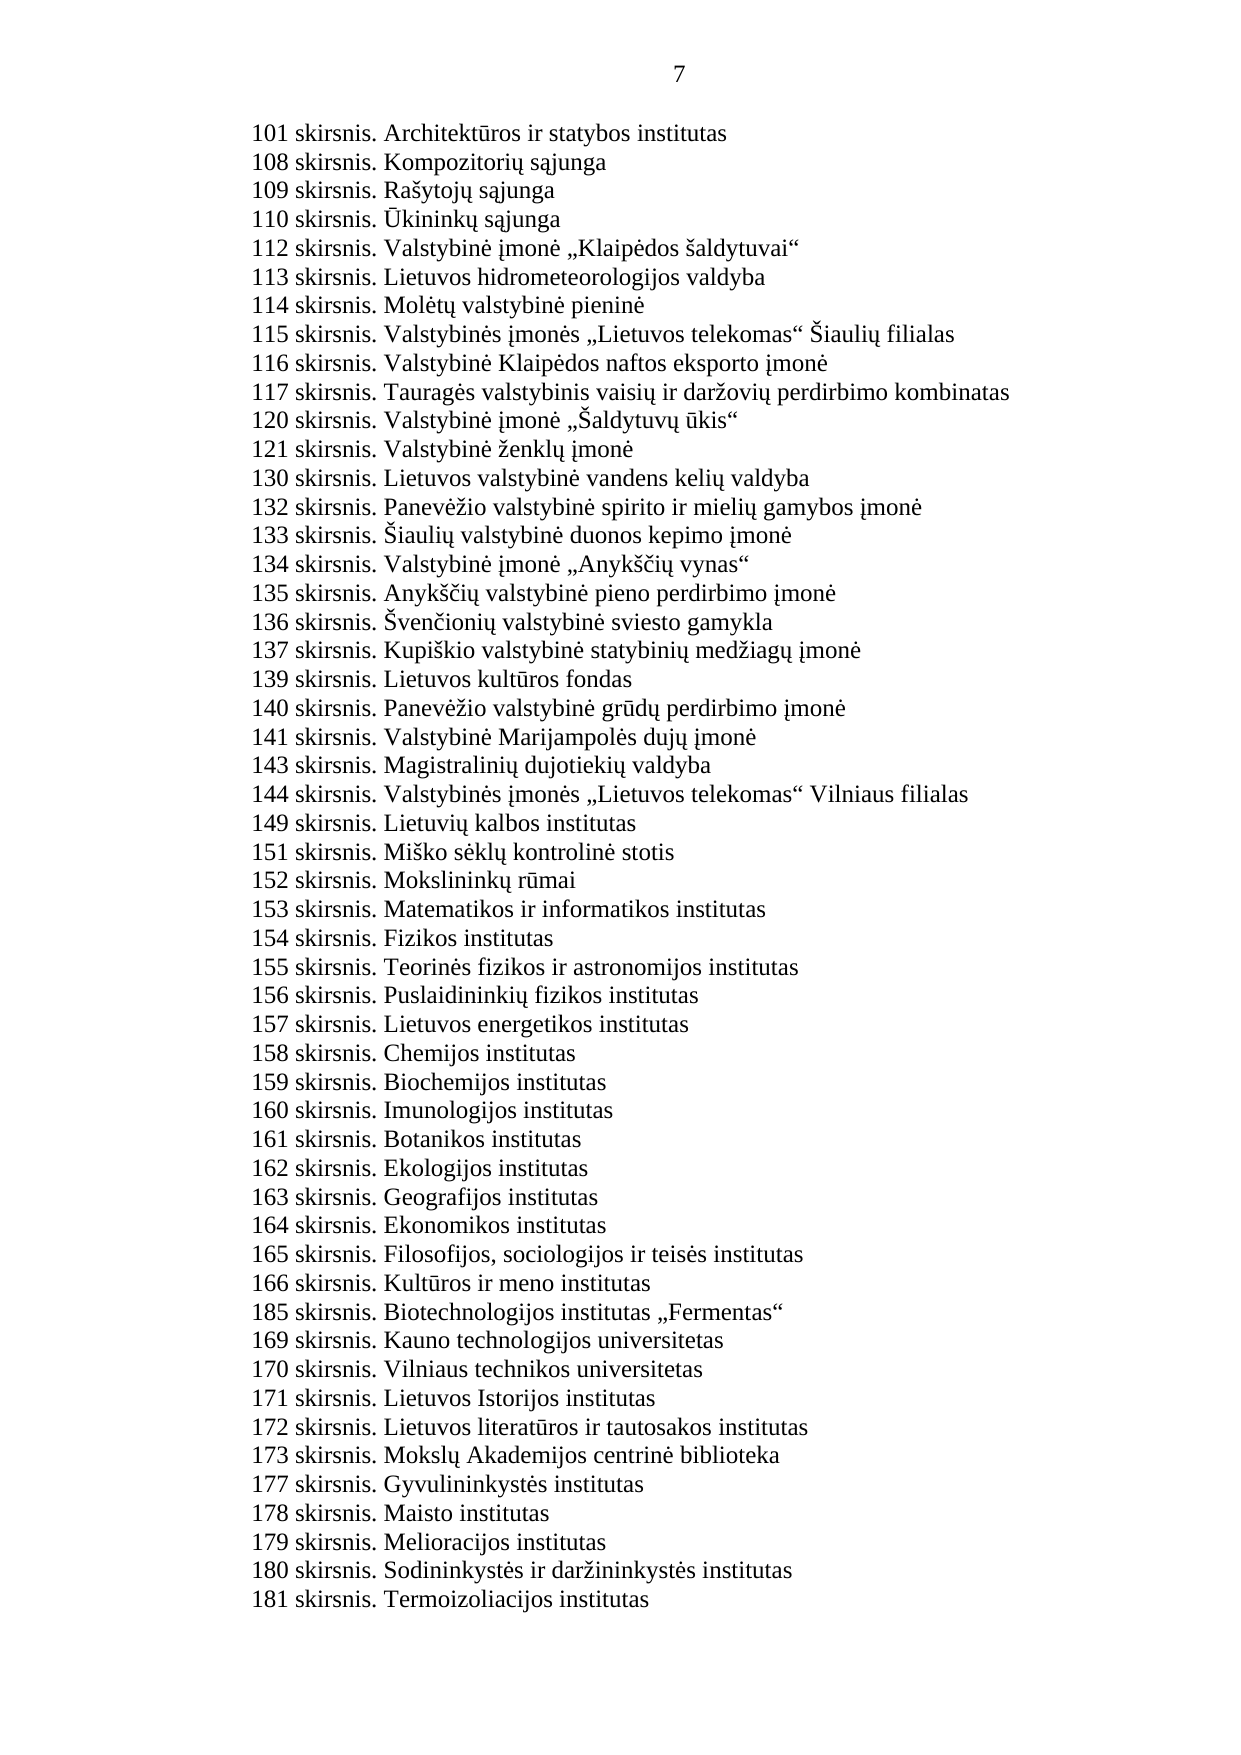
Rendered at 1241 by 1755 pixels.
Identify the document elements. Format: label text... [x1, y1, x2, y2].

text 179 skirsnis. Melioracijos institutas [177, 1527, 1181, 1556]
text 132 skirsnis. Panevėžio valstybinė spirito ir mielių gamybos įmonė [177, 492, 1181, 521]
text 113 skirsnis. Lietuvos hidrometeorologijos valdyba [177, 262, 1181, 291]
text 185 skirsnis. Biotechnologijos institutas „Fermentas“ [177, 1297, 1181, 1326]
text 180 skirsnis. Sodininkystės ir daržininkystės institutas [177, 1556, 1181, 1584]
text 112 skirsnis. Valstybinė įmonė „Klaipėdos šaldytuvai“ [177, 233, 1181, 262]
text 151 skirsnis. Miško sėklų kontrolinė stotis [177, 837, 1181, 866]
text 139 skirsnis. Lietuvos kultūros fondas [177, 664, 1181, 693]
text 120 skirsnis. Valstybinė įmonė „Šaldytuvų ūkis“ [177, 406, 1181, 434]
text 163 skirsnis. Geografijos institutas [177, 1182, 1181, 1211]
text 159 skirsnis. Biochemijos institutas [177, 1067, 1181, 1096]
text 136 skirsnis. Švenčionių valstybinė sviesto gamykla [177, 607, 1181, 636]
text 108 skirsnis. Kompozitorių sąjunga [177, 147, 1181, 176]
text 114 skirsnis. Molėtų valstybinė pieninė [177, 291, 1181, 319]
text 143 skirsnis. Magistralinių dujotiekių valdyba [177, 751, 1181, 779]
text 157 skirsnis. Lietuvos energetikos institutas [177, 1009, 1181, 1038]
text 121 skirsnis. Valstybinė ženklų įmonė [177, 434, 1181, 463]
text 134 skirsnis. Valstybinė įmonė „Anykščių vynas“ [177, 549, 1181, 578]
text 110 skirsnis. Ūkininkų sąjunga [177, 204, 1181, 233]
text 162 skirsnis. Ekologijos institutas [177, 1153, 1181, 1182]
text 116 skirsnis. Valstybinė Klaipėdos naftos eksporto įmonė [177, 348, 1181, 377]
text 153 skirsnis. Matematikos ir informatikos institutas [177, 894, 1181, 923]
text 181 skirsnis. Termoizoliacijos institutas [177, 1584, 1181, 1613]
text 173 skirsnis. Mokslų Akademijos centrinė biblioteka [177, 1441, 1181, 1469]
text 161 skirsnis. Botanikos institutas [177, 1124, 1181, 1153]
text 140 skirsnis. Panevėžio valstybinė grūdų perdirbimo įmonė [177, 693, 1181, 722]
text 158 skirsnis. Chemijos institutas [177, 1038, 1181, 1067]
text 172 skirsnis. Lietuvos literatūros ir tautosakos institutas [177, 1412, 1181, 1441]
text 160 skirsnis. Imunologijos institutas [177, 1096, 1181, 1124]
text 135 skirsnis. Anykščių valstybinė pieno perdirbimo įmonė [177, 578, 1181, 607]
text 152 skirsnis. Mokslininkų rūmai [177, 866, 1181, 894]
text 117 skirsnis. Tauragės valstybinis vaisių ir daržovių perdirbimo kombinatas [177, 377, 1181, 406]
text 170 skirsnis. Vilniaus technikos universitetas [177, 1354, 1181, 1383]
text 149 skirsnis. Lietuvių kalbos institutas [177, 808, 1181, 837]
text 137 skirsnis. Kupiškio valstybinė statybinių medžiagų įmonė [177, 636, 1181, 664]
text 169 skirsnis. Kauno technologijos universitetas [177, 1326, 1181, 1354]
text 156 skirsnis. Puslaidininkių fizikos institutas [177, 981, 1181, 1009]
text 109 skirsnis. Rašytojų sąjunga [177, 176, 1181, 204]
text 101 skirsnis. Architektūros ir statybos institutas [177, 118, 1181, 147]
text 144 skirsnis. Valstybinės įmonės „Lietuvos telekomas“ Vilniaus filialas [177, 779, 1181, 808]
text 115 skirsnis. Valstybinės įmonės „Lietuvos telekomas“ Šiaulių filialas [177, 319, 1181, 348]
text 177 skirsnis. Gyvulininkystės institutas [177, 1469, 1181, 1498]
text 164 skirsnis. Ekonomikos institutas [177, 1211, 1181, 1239]
text 133 skirsnis. Šiaulių valstybinė duonos kepimo įmonė [177, 521, 1181, 549]
text 166 skirsnis. Kultūros ir meno institutas [177, 1268, 1181, 1297]
text 154 skirsnis. Fizikos institutas [177, 923, 1181, 952]
text 171 skirsnis. Lietuvos Istorijos institutas [177, 1383, 1181, 1412]
text 155 skirsnis. Teorinės fizikos ir astronomijos institutas [177, 952, 1181, 981]
text 141 skirsnis. Valstybinė Marijampolės dujų įmonė [177, 722, 1181, 751]
text 130 skirsnis. Lietuvos valstybinė vandens kelių valdyba [177, 463, 1181, 492]
text 178 skirsnis. Maisto institutas [177, 1498, 1181, 1527]
text 165 skirsnis. Filosofijos, sociologijos ir teisės institutas [177, 1239, 1181, 1268]
